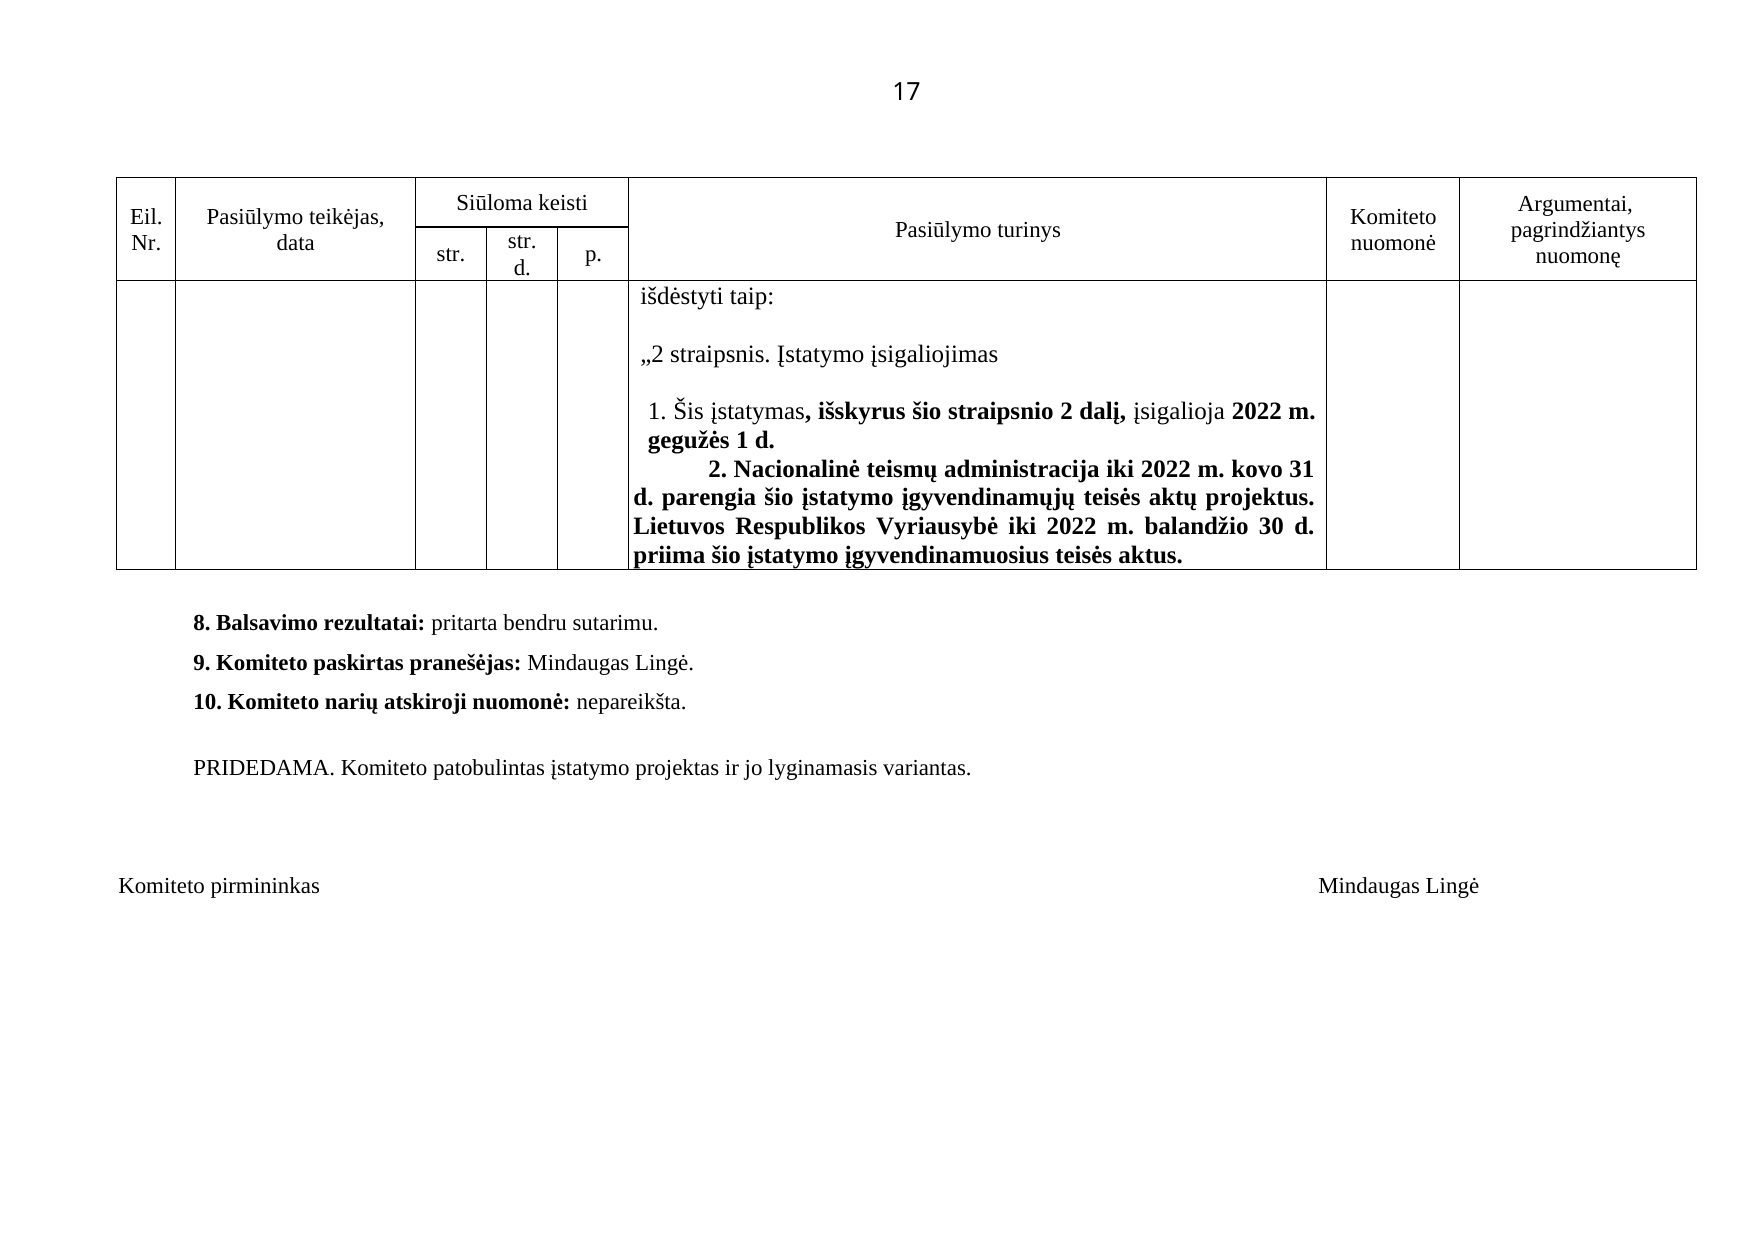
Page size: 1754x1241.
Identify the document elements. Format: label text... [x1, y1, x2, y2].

table_header Komiteto nuomonė [1327, 178, 1459, 280]
text 10. Komiteto narių atskiroji nuomonė: nepareikšta. [118, 688, 1695, 714]
table_cell [1327, 281, 1459, 569]
table_cell [558, 281, 628, 569]
table_header Pasiūlymo teikėjas, data [176, 178, 415, 280]
table_header Pasiūlymo turinys [629, 178, 1326, 280]
table_cell [176, 281, 415, 569]
table_header Eil. Nr. [117, 178, 175, 280]
table_cell išdėstyti taip: „2 straipsnis. Įstatymo įsigaliojimas 1. Šis įstatymas, išskyrus šio straipsnio 2 dalį, įsigalioja 2022 m. gegužės 1 d. 2. Nacionalinė teismų administracija iki 2022 m. kovo 31 d. parengia šio įstatymo įgyvendinamųjų teisės aktų projektus. Lietuvos Respublikos Vyriausybė iki 2022 m. balandžio 30 d. priima šio įstatymo įgyvendinamuosius teisės aktus. [629, 281, 1326, 569]
table_cell str. d. [487, 228, 557, 280]
table_cell p. [558, 228, 628, 280]
table_cell [117, 281, 175, 569]
table_header Siūloma keisti [416, 178, 628, 226]
table_cell str. [416, 228, 486, 280]
text 9. Komiteto paskirtas pranešėjas: Mindaugas Lingė. [118, 649, 1695, 675]
table_cell [416, 281, 486, 569]
text Komiteto pirmininkas Mindaugas Lingė [118, 872, 1695, 899]
text 8. Balsavimo rezultatai: pritarta bendru sutarimu. [118, 609, 1695, 636]
table_cell [1460, 281, 1696, 569]
table_cell [487, 281, 557, 569]
text PRIDEDAMA. Komiteto patobulintas įstatymo projektas ir jo lyginamasis variantas. [118, 754, 1695, 780]
table_header Argumentai, pagrindžiantys nuomonę [1460, 178, 1696, 280]
